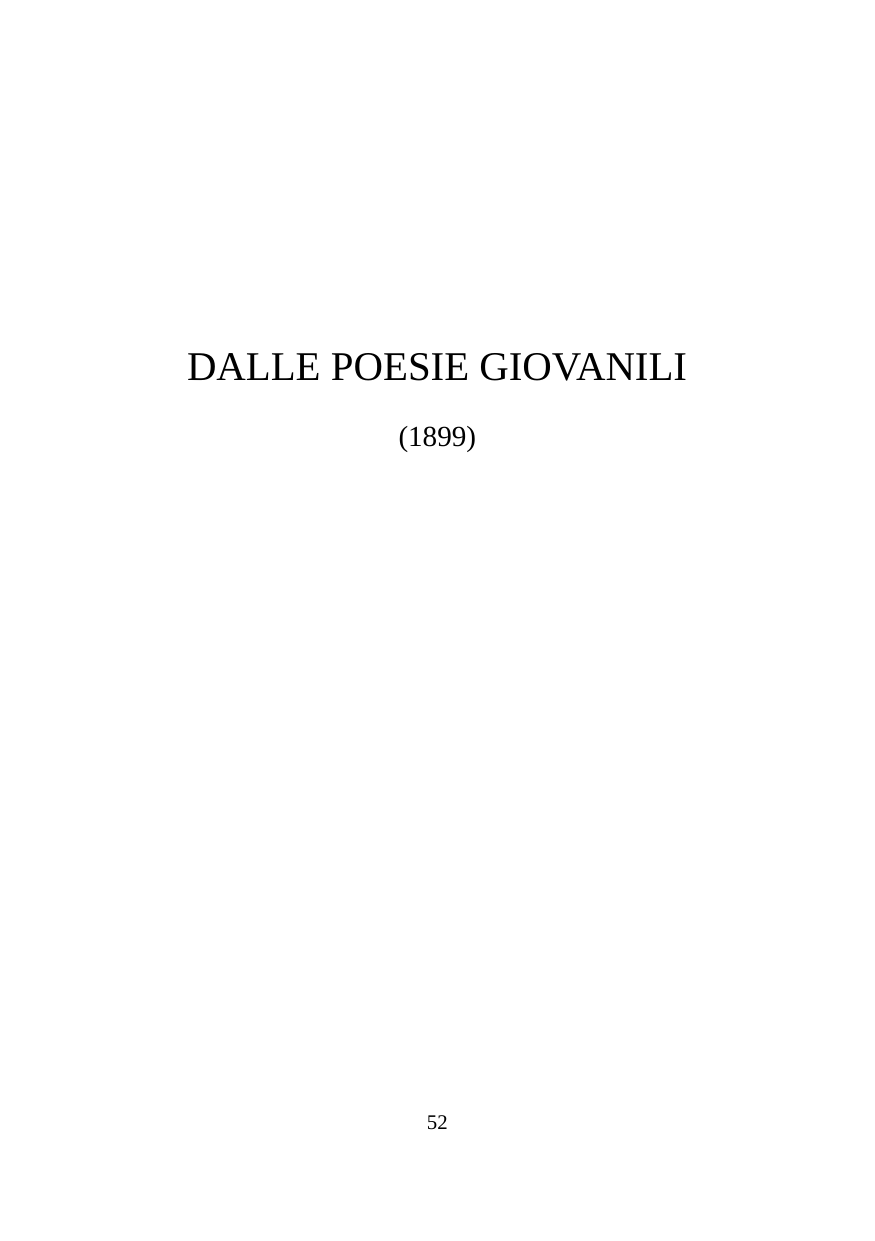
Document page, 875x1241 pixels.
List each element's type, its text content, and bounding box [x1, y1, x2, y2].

subtitle DALLE POESIE GIOVANILI [106, 342, 768, 389]
text (1899) [106, 419, 768, 452]
